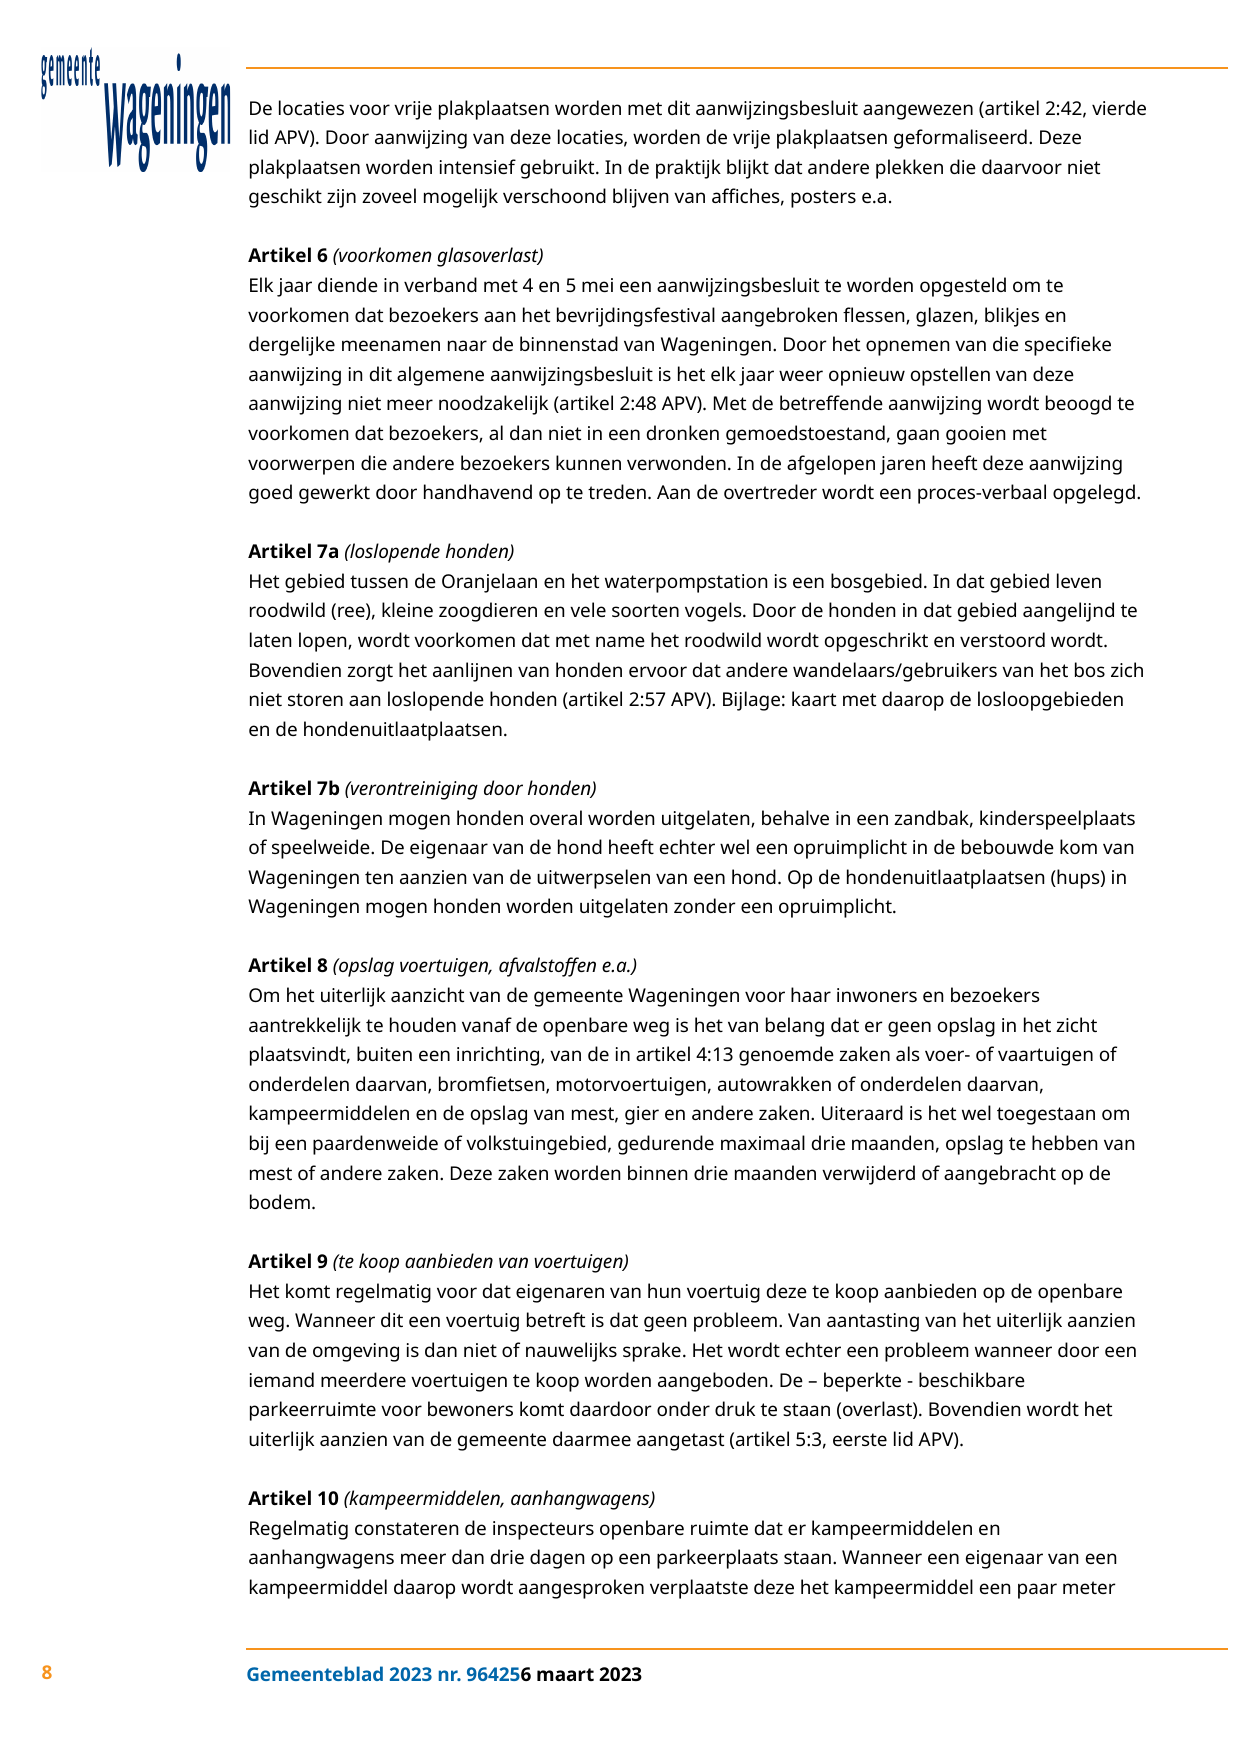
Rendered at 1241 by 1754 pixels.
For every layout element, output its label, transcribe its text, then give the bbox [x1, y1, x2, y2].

text Artikel 8 (opslag voertuigen, afvalstoffen e.a.) [248, 953, 1152, 978]
text Het gebied tussen de Oranjelaan en het waterpompstation is een bosgebied. In dat gebied leven roodwild (ree), kleine zoogdieren en vele soorten vogels. Door de honden in dat gebied aangelijnd te laten lopen, wordt voorkomen dat met name het roodwild wordt opgeschrikt en verstoord wordt. Bovendien zorgt het aanlijnen van honden ervoor dat andere wandelaars/gebruikers van het bos zich niet storen aan loslopende honden (artikel 2:57 APV). Bijlage: kaart met daarop de losloopgebieden en de hondenuitlaatplaatsen. [248, 568, 1152, 742]
text Om het uiterlijk aanzicht van de gemeente Wageningen voor haar inwoners en bezoekers aantrekkelijk te houden vanaf de openbare weg is het van belang dat er geen opslag in het zicht plaatsvindt, buiten een inrichting, van de in artikel 4:13 genoemde zaken als voer- of vaartuigen of onderdelen daarvan, bromfietsen, motorvoertuigen, autowrakken of onderdelen daarvan, kampeermiddelen en de opslag van mest, gier en andere zaken. Uiteraard is het wel toegestaan om bij een paardenweide of volkstuingebied, gedurende maximaal drie maanden, opslag te hebben van mest of andere zaken. Deze zaken worden binnen drie maanden verwijderd of aangebracht op de bodem. [248, 982, 1152, 1215]
text Artikel 7b (verontreiniging door honden) [248, 775, 1152, 801]
text Artikel 9 (te koop aanbieden van voertuigen) [248, 1248, 1152, 1274]
text Artikel 7a (loslopende honden) [248, 538, 1152, 564]
text Artikel 10 (kampeermiddelen, aanhangwagens) [248, 1485, 1152, 1511]
text De locaties voor vrije plakplaatsen worden met dit aanwijzingsbesluit aangewezen (artikel 2:42, vierde lid APV). Door aanwijzing van deze locaties, worden de vrije plakplaatsen geformaliseerd. Deze plakplaatsen worden intensief gebruikt. In de praktijk blijkt dat andere plekken die daarvoor niet geschikt zijn zoveel mogelijk verschoond blijven van affiches, posters e.a. [248, 95, 1152, 209]
text Artikel 6 (voorkomen glasoverlast) [248, 243, 1152, 268]
picture [41, 47, 231, 172]
text Elk jaar diende in verband met 4 en 5 mei een aanwijzingsbesluit te worden opgesteld om te voorkomen dat bezoekers aan het bevrijdingsfestival aangebroken flessen, glazen, blikjes en dergelijke meenamen naar de binnenstad van Wageningen. Door het opnemen van die specifieke aanwijzing in dit algemene aanwijzingsbesluit is het elk jaar weer opnieuw opstellen van deze aanwijzing niet meer noodzakelijk (artikel 2:48 APV). Met de betreffende aanwijzing wordt beoogd te voorkomen dat bezoekers, al dan niet in een dronken gemoedstoestand, gaan gooien met voorwerpen die andere bezoekers kunnen verwonden. In de afgelopen jaren heeft deze aanwijzing goed gewerkt door handhavend op te treden. Aan de overtreder wordt een proces-verbaal opgelegd. [248, 272, 1152, 505]
text Regelmatig constateren de inspecteurs openbare ruimte dat er kampeermiddelen en aanhangwagens meer dan drie dagen op een parkeerplaats staan. Wanneer een eigenaar van een kampeermiddel daarop wordt aangesproken verplaatste deze het kampeermiddel een paar meter [248, 1515, 1152, 1600]
text In Wageningen mogen honden overal worden uitgelaten, behalve in een zandbak, kinderspeelplaats of speelweide. De eigenaar van de hond heeft echter wel een opruimplicht in de bebouwde kom van Wageningen ten aanzien van de uitwerpselen van een hond. Op de hondenuitlaatplaatsen (hups) in Wageningen mogen honden worden uitgelaten zonder een opruimplicht. [248, 805, 1152, 919]
text Het komt regelmatig voor dat eigenaren van hun voertuig deze te koop aanbieden op de openbare weg. Wanneer dit een voertuig betreft is dat geen probleem. Van aantasting van het uiterlijk aanzien van de omgeving is dan niet of nauwelijks sprake. Het wordt echter een probleem wanneer door een iemand meerdere voertuigen te koop worden aangeboden. De – beperkte - beschikbare parkeerruimte voor bewoners komt daardoor onder druk te staan (overlast). Bovendien wordt het uiterlijk aanzien van de gemeente daarmee aangetast (artikel 5:3, eerste lid APV). [248, 1278, 1152, 1452]
